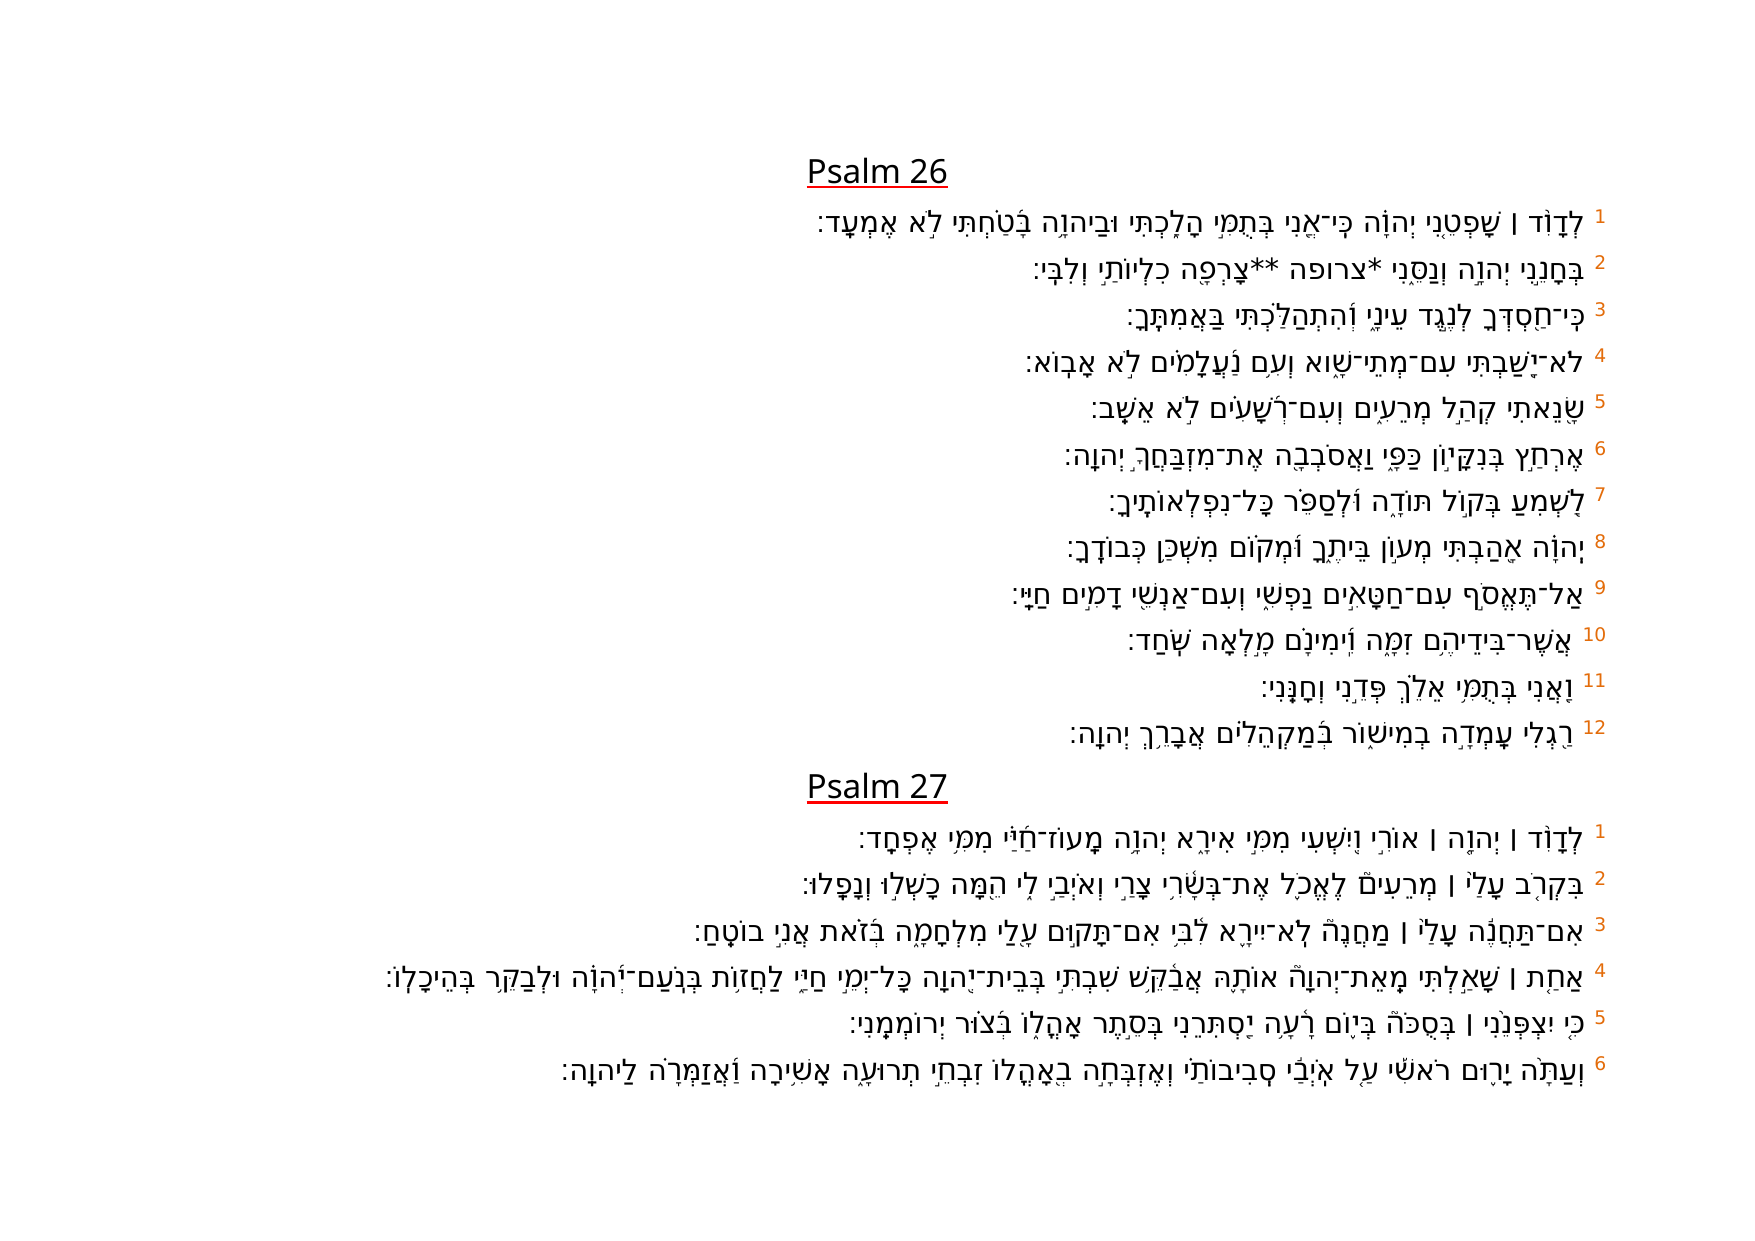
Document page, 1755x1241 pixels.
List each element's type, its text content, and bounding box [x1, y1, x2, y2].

text 3 אִם־תַּחֲנֶ֬ה עָלַ֨י ׀ מַחֲנֶה֮ לֹֽא־יִירָ֢א לִ֫בִּ֥י אִם־תָּק֣וּם עָ֭לַי מִלְחָמָ֑ה בְּ֝זֹ֗את אֲנִ֣י בוֹטֵֽחַ׃ ‬‬‬‬ [148, 914, 1606, 948]
text 6 וְעַתָּ֨ה יָר֪וּם רֹאשִׁ֡י עַ֤ל אֹֽיְבַ֬י סְֽבִיבוֹתַ֗י וְאֶזְבְּחָ֣ה בְ֭אָהֳלוֹ זִבְחֵ֣י תְרוּעָ֑ה אָשִׁ֥ירָה וַ֝אֲזַמְּרָ֗ה לַיהוָֽה׃ ‬‬‬‬ [148, 1053, 1606, 1087]
text 5 שָׂ֭נֵאתִי קְהַ֣ל מְרֵעִ֑ים וְעִם־רְ֝שָׁעִ֗ים לֹ֣א אֵשֵֽׁב׃ ‬‬‬‬ [148, 391, 1606, 425]
text 10 אֲשֶׁר־בִּידֵיהֶ֥ם זִמָּ֑ה וִֽ֝ימִינָ֗ם מָ֣לְאָה שֹּֽׁחַד׃ ‬‬‬‬ [148, 624, 1606, 658]
text 11 וַ֭אֲנִי בְּתֻמִּ֥י אֵלֵ֗ךְ פְּדֵ֣נִי וְחָנֵּֽנִי׃ ‬‬‬‬ [148, 670, 1606, 704]
text 2 בְּחָנֵ֣נִי יְהוָ֣ה וְנַסֵּ֑נִי *צרופה **צָרְפָ֖ה כִלְיוֹתַ֣י וְלִבִּֽי׃ ‬‬‬‬ [148, 252, 1606, 286]
text 1 לְדָוִ֨ד ׀ שָׁפְטֵ֤נִי יְהוָ֗ה כִּֽי־אֲ֭נִי בְּתֻמִּ֣י הָלַ֑כְתִּי וּבַיהוָ֥ה בָּ֝טַ֗חְתִּי לֹ֣א אֶמְעָֽד׃ [148, 206, 1606, 239]
text 9 אַל־תֶּאֱסֹ֣ף עִם־חַטָּאִ֣ים נַפְשִׁ֑י וְעִם־אַנְשֵׁ֖י דָמִ֣ים חַיָּֽי׃ ‬‬‬‬ [148, 577, 1606, 611]
text 4 לֹא־יָ֭שַׁבְתִּי עִם־מְתֵי־שָׁ֑וא וְעִ֥ם נַ֝עֲלָמִ֗ים לֹ֣א אָבֽוֹא׃ ‬‬‬‬ [148, 345, 1606, 379]
text 5 כִּ֤י יִצְפְּנֵ֨נִי ׀ בְּסֻכֹּה֮ בְּי֢וֹם רָ֫עָ֥ה יַ֭סְתִּרֵנִי בְּסֵ֣תֶר אָהֳל֑וֹ בְּ֝צ֗וּר יְרוֹמְמֵֽנִי׃ ‬‬‬‬ [148, 1007, 1606, 1041]
text 2 בִּקְרֹ֤ב עָלַ֨י ׀ מְרֵעִים֮ לֶאֱכֹ֢ל אֶת־בְּשָׂ֫רִ֥י צָרַ֣י וְאֹיְבַ֣י לִ֑י הֵ֖מָּה כָשְׁל֣וּ וְנָפָֽלוּ׃ ‬‬‬‬ [148, 867, 1606, 901]
text 7 לַ֭שְׁמִעַ בְּק֣וֹל תּוֹדָ֑ה וּ֝לְסַפֵּ֗ר כָּל־נִפְלְאוֹתֶֽיךָ׃ ‬‬‬‬ [148, 484, 1606, 518]
text 3 כִּֽי־חַ֭סְדְּךָ לְנֶ֣גֶד עֵינָ֑י וְ֝הִתְהַלַּ֗כְתִּי בַּאֲמִתֶּֽךָ׃ ‬‬‬‬ [148, 298, 1606, 332]
text 1 לְדָוִ֨ד ׀ יְהוָ֤ה ׀ אוֹרִ֣י וְ֭יִשְׁעִי מִמִּ֣י אִירָ֑א יְהוָ֥ה מָֽעוֹז־חַ֝יַּ֗י מִמִּ֥י אֶפְחָֽד׃ [148, 821, 1606, 855]
text 6 אֶרְחַ֣ץ בְּנִקָּי֣וֹן כַּפָּ֑י וַאֲסֹבְבָ֖ה אֶת־מִזְבַּחֲךָ֣ יְהוָֽה׃ ‬‬‬‬ [148, 438, 1606, 472]
text Psalm 26 [148, 148, 1606, 193]
text 12 רַ֭גְלִי עָֽמְדָ֣ה בְמִישׁ֑וֹר בְּ֝מַקְהֵלִ֗ים אֲבָרֵ֥ךְ יְהוָֽה׃ ‬‬‬‬ [148, 717, 1606, 751]
text 4 אַחַ֤ת ׀ שָׁאַ֣לְתִּי מֵֽאֵת־יְהוָה֮ אוֹתָ֢הּ אֲבַ֫קֵּ֥שׁ שִׁבְתִּ֣י בְּבֵית־יְ֭הוָה כָּל־יְמֵ֣י חַיַּ֑י לַחֲז֥וֹת בְּנֹֽעַם־יְ֝הוָ֗ה וּלְבַקֵּ֥ר בְּהֵיכָלֽוֹ׃ ‬‬‬‬ [148, 960, 1606, 994]
text 8 יְֽהוָ֗ה אָ֭הַבְתִּי מְע֣וֹן בֵּיתֶ֑ךָ וּ֝מְק֗וֹם מִשְׁכַּ֥ן כְּבוֹדֶֽךָ׃ ‬‬‬‬ [148, 531, 1606, 565]
text Psalm 27 [148, 763, 1606, 808]
